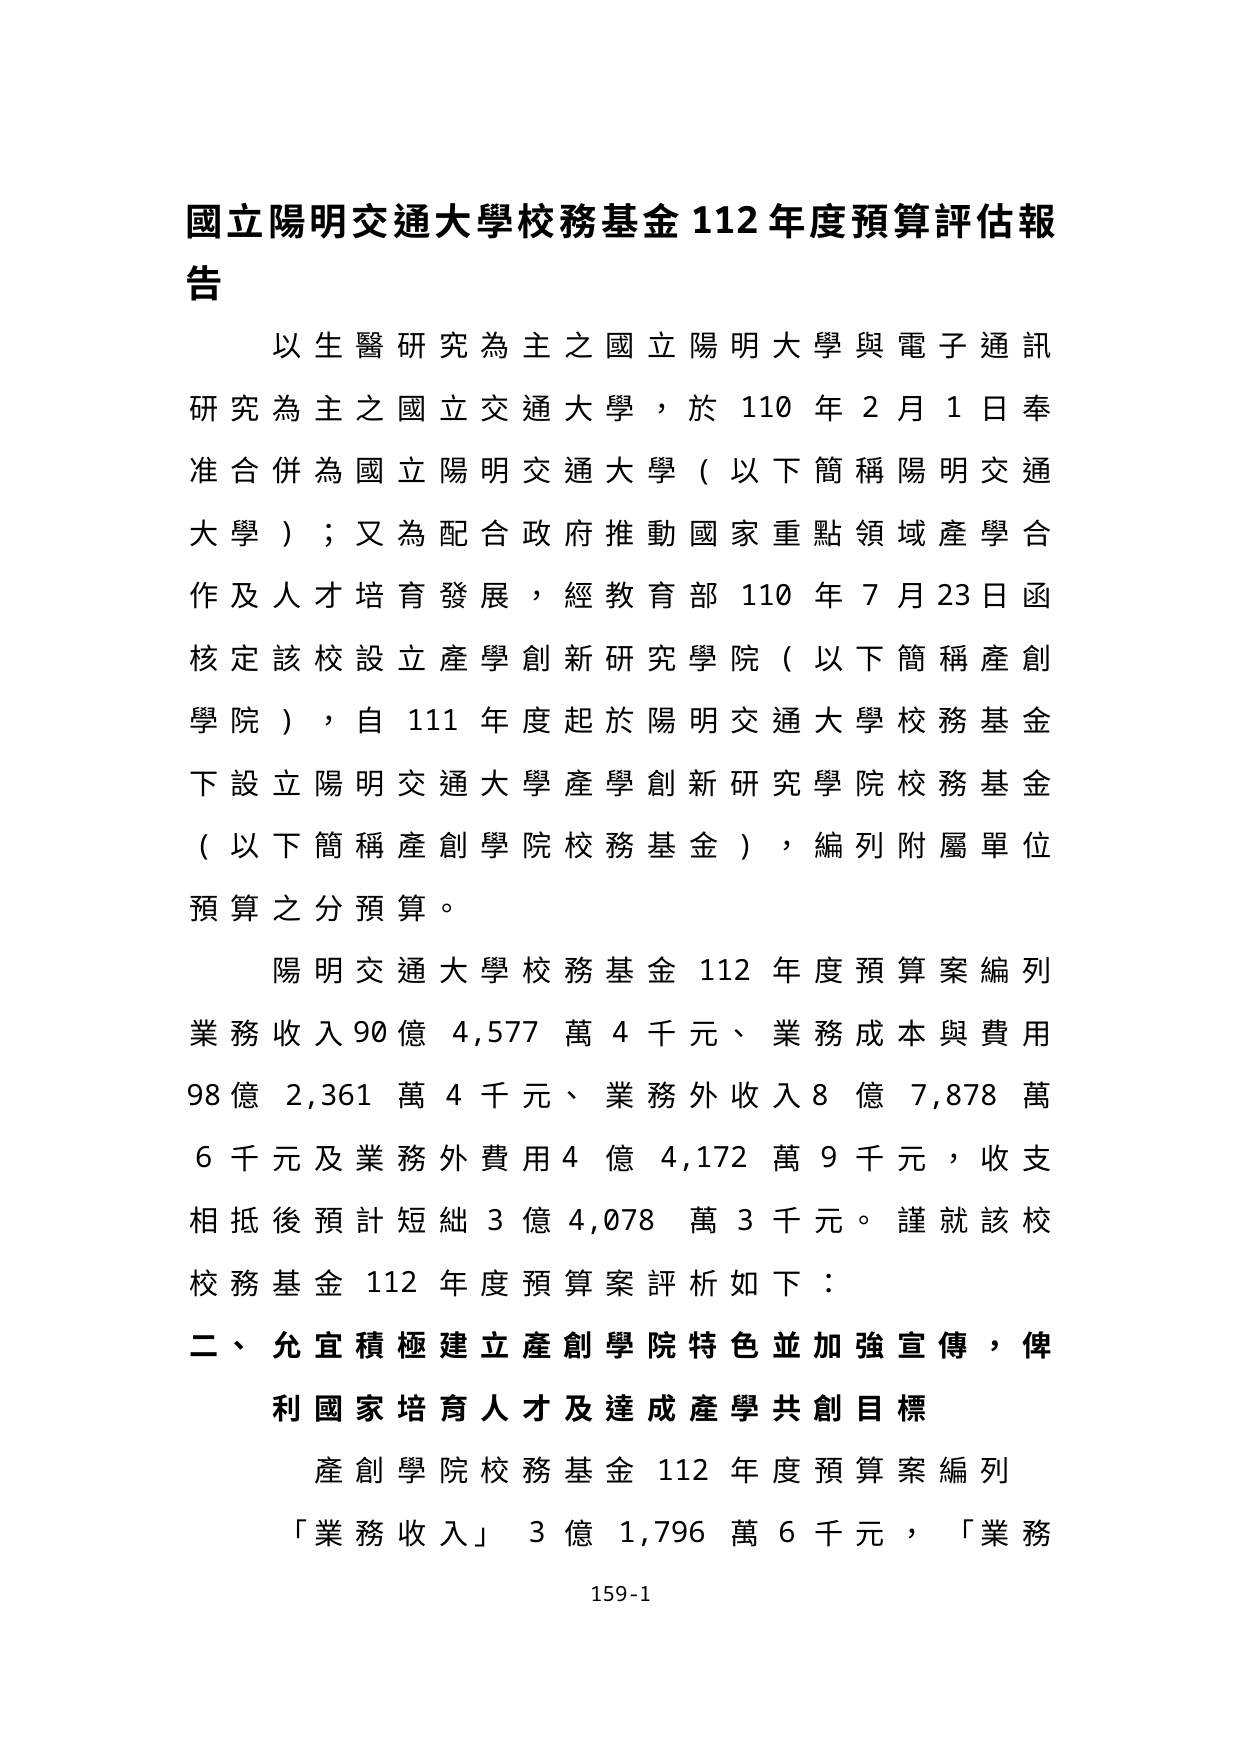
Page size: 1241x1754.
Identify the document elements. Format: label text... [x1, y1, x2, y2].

text 二、允宜積極建立產創學院特色並加強宣傳，俾利國家培育人才及達成產學共創目標 [183, 1302, 1058, 1427]
text 陽明交通大學校務基金112年度預算案編列業務收入90億4,577萬4千元、業務成本與費用98億2,361萬4千元、業務外收入8 億7,878萬6千元及業務外費用4 億4,172萬9千元，收支相抵後預計短絀3億4,078 萬3千元。謹就該校校務基金112年度預算案評析如下： [183, 927, 1058, 1302]
text 以生醫研究為主之國立陽明大學與電子通訊研究為主之國立交通大學，於110年2月1日奉准合併為國立陽明交通大學(以下簡稱陽明交通大學)；又為配合政府推動國家重點領域產學合作及人才培育發展，經教育部110年7月23日函核定該校設立產學創新研究學院(以下簡稱產創學院)，自111年度起於陽明交通大學校務基金下設立陽明交通大學產學創新研究學院校務基金(以下簡稱產創學院校務基金)，編列附屬單位預算之分預算。 [183, 302, 1058, 927]
text 國立陽明交通大學校務基金112年度預算評估報告 [183, 177, 1058, 302]
text 產創學院校務基金112年度預算案編列「業務收入」3億1,796萬6千元，「業務 [242, 1427, 1058, 1552]
